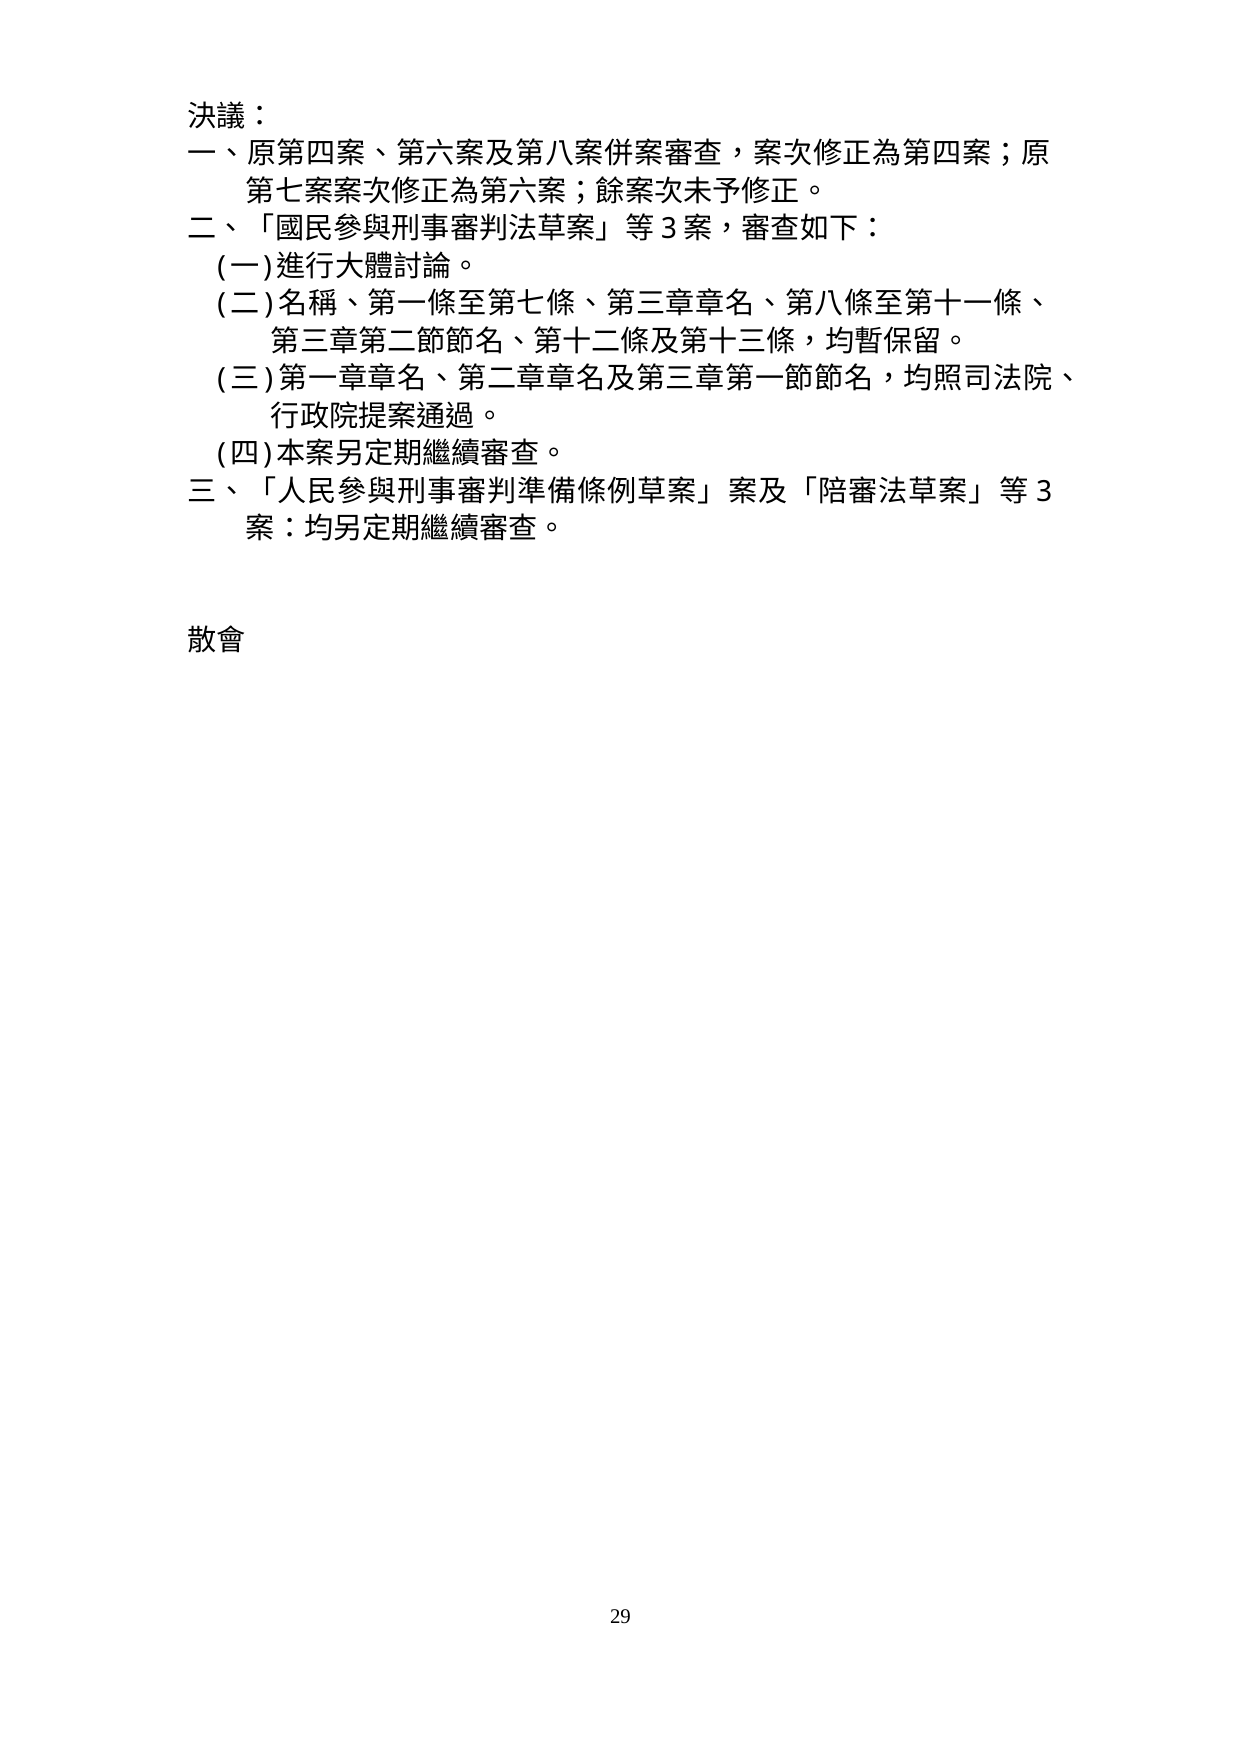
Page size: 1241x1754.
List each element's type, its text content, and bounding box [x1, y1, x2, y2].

text (二)名稱、第一條至第七條、第三章章名、第八條至第十一條、第三章第二節節名、第十二條及第十三條，均暫保留。 [212, 284, 1053, 359]
text 決議： [187, 96, 1053, 134]
text (一)進行大體討論。 [212, 246, 1053, 284]
text (三)第一章章名、第二章章名及第三章第一節節名，均照司法院、行政院提案通過。 [212, 359, 1053, 434]
text 二、「國民參與刑事審判法草案」等3案，審查如下： [187, 209, 1053, 246]
text 散會 [187, 596, 1053, 659]
text 三、「人民參與刑事審判準備條例草案」案及「陪審法草案」等3案：均另定期繼續審查。 [187, 471, 1053, 546]
text (四)本案另定期繼續審查。 [212, 434, 1053, 471]
text 一、原第四案、第六案及第八案併案審查，案次修正為第四案；原第七案案次修正為第六案；餘案次未予修正。 [187, 134, 1053, 209]
